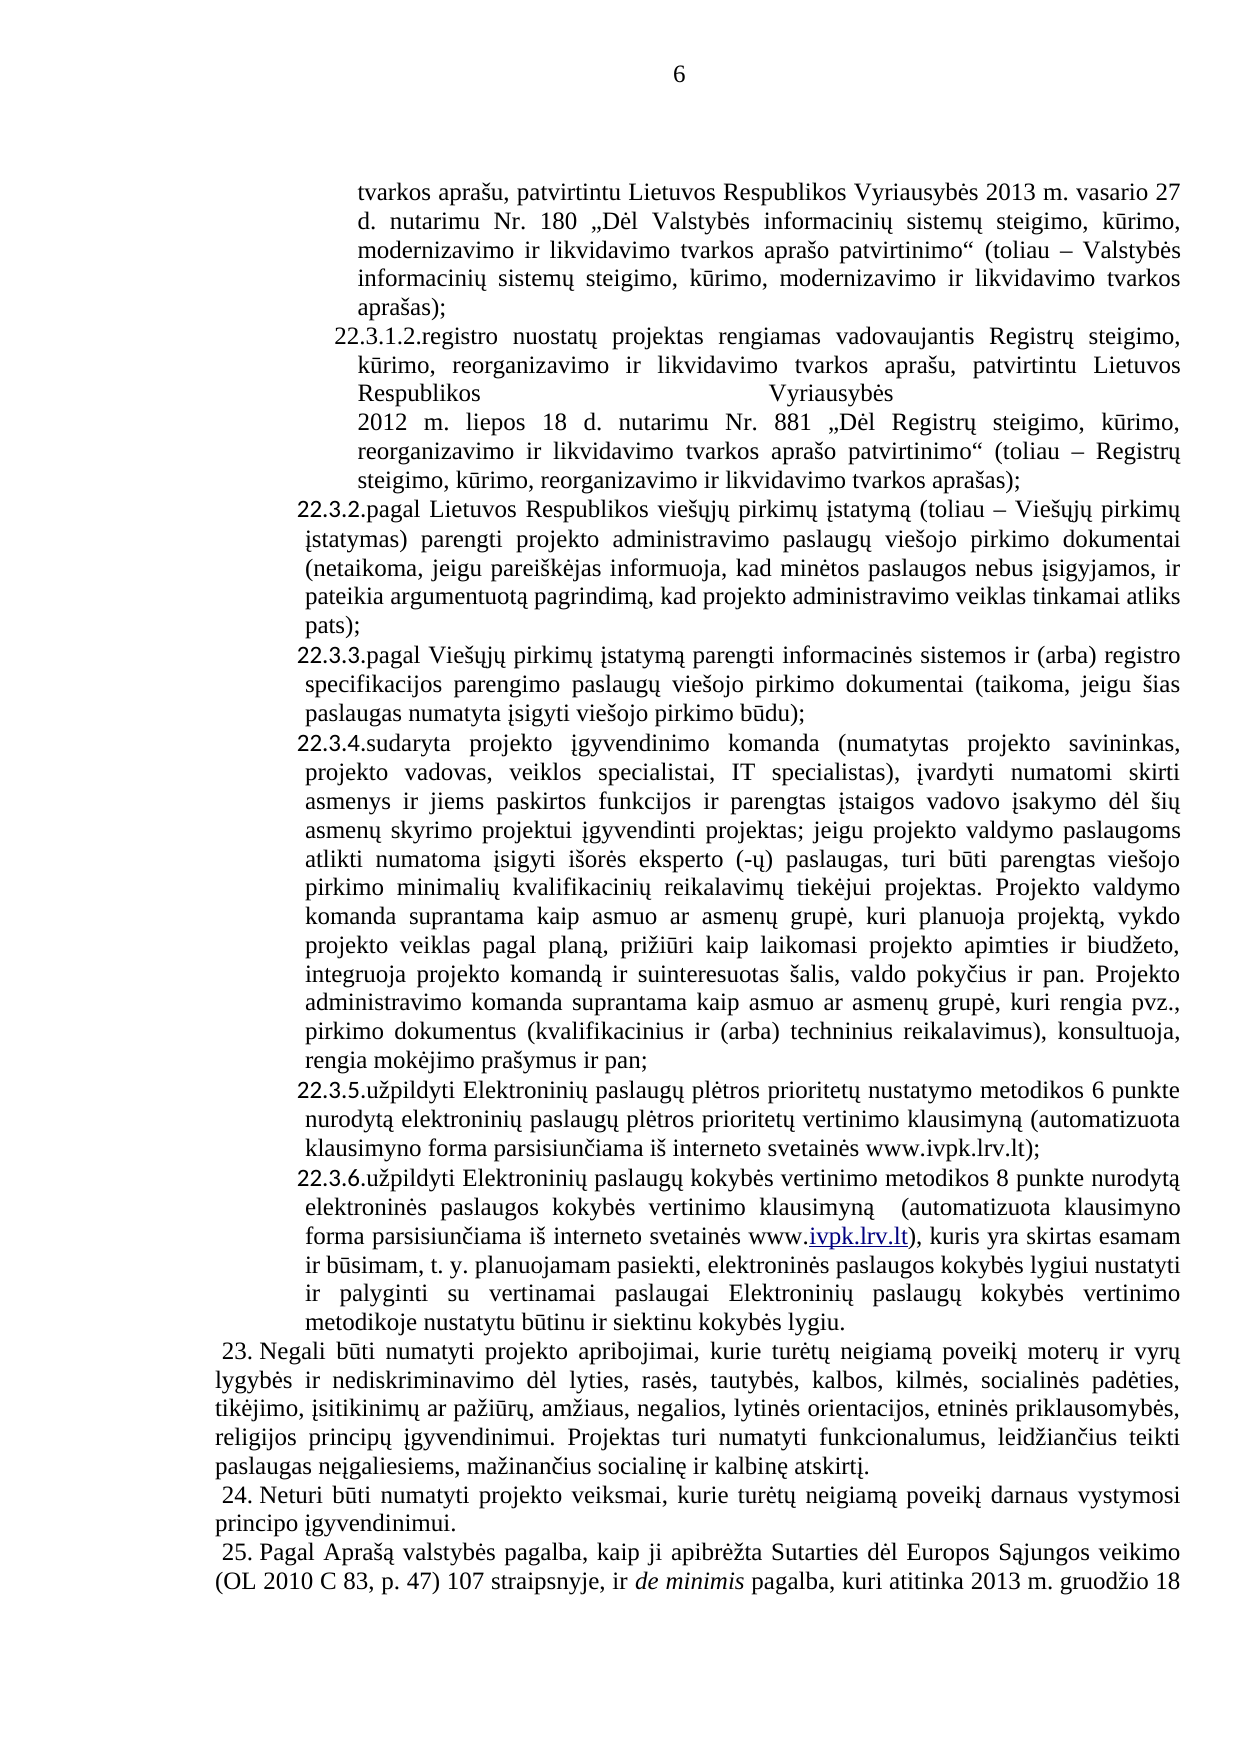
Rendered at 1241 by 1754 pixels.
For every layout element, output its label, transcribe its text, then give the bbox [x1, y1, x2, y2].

list pagal Lietuvos Respublikos viešųjų pirkimų įstatymą (toliau – Viešųjų pirkimų įstatymas) parengti projekto administravimo paslaugų viešojo pirkimo dokumentai (netaikoma, jeigu pareiškėjas informuoja, kad minėtos paslaugos nebus įsigyjamos, ir pateikia argumentuotą pagrindimą, kad projekto administravimo veiklas tinkamai atliks pats); [252, 493, 1181, 639]
list tvarkos aprašu, patvirtintu Lietuvos Respublikos Vyriausybės 2013 m. vasario 27 d. nutarimu Nr. 180 „Dėl Valstybės informacinių sistemų steigimo, kūrimo, modernizavimo ir likvidavimo tvarkos aprašo patvirtinimo“ (toliau – Valstybės informacinių sistemų steigimo, kūrimo, modernizavimo ir likvidavimo tvarkos aprašas); [290, 177, 1181, 321]
list pagal Viešųjų pirkimų įstatymą parengti informacinės sistemos ir (arba) registro specifikacijos parengimo paslaugų viešojo pirkimo dokumentai (taikoma, jeigu šias paslaugas numatyta įsigyti viešojo pirkimo būdu); [252, 639, 1181, 727]
list sudaryta projekto įgyvendinimo komanda (numatytas projekto savininkas, projekto vadovas, veiklos specialistai, IT specialistas), įvardyti numatomi skirti asmenys ir jiems paskirtos funkcijos ir parengtas įstaigos vadovo įsakymo dėl šių asmenų skyrimo projektui įgyvendinti projektas; jeigu projekto valdymo paslaugoms atlikti numatoma įsigyti išorės eksperto (-ų) paslaugas, turi būti parengtas viešojo pirkimo minimalių kvalifikacinių reikalavimų tiekėjui projektas. Projekto valdymo komanda suprantama kaip asmuo ar asmenų grupė, kuri planuoja projektą, vykdo projekto veiklas pagal planą, prižiūri kaip laikomasi projekto apimties ir biudžeto, integruoja projekto komandą ir suinteresuotas šalis, valdo pokyčius ir pan. Projekto administravimo komanda suprantama kaip asmuo ar asmenų grupė, kuri rengia pvz., pirkimo dokumentus (kvalifikacinius ir (arba) techninius reikalavimus), konsultuoja, rengia mokėjimo prašymus ir pan; [252, 727, 1181, 1074]
list Pagal Aprašą valstybės pagalba, kaip ji apibrėžta Sutarties dėl Europos Sąjungos veikimo (OL 2010 C 83, p. 47) 107 straipsnyje, ir de minimis pagalba, kuri atitinka 2013 m. gruodžio 18 [177, 1537, 1181, 1595]
list užpildyti Elektroninių paslaugų plėtros prioritetų nustatymo metodikos 6 punkte nurodytą elektroninių paslaugų plėtros prioritetų vertinimo klausimyną (automatizuota klausimyno forma parsisiunčiama iš interneto svetainės www.ivpk.lrv.lt); [252, 1074, 1181, 1162]
list registro nuostatų projektas rengiamas vadovaujantis Registrų steigimo, kūrimo, reorganizavimo ir likvidavimo tvarkos aprašu, patvirtintu Lietuvos Respublikos Vyriausybės 2012 m. liepos 18 d. nutarimu Nr. 881 „Dėl Registrų steigimo, kūrimo, reorganizavimo ir likvidavimo tvarkos aprašo patvirtinimo“ (toliau – Registrų steigimo, kūrimo, reorganizavimo ir likvidavimo tvarkos aprašas); [290, 321, 1181, 493]
list Negali būti numatyti projekto apribojimai, kurie turėtų neigiamą poveikį moterų ir vyrų lygybės ir nediskriminavimo dėl lyties, rasės, tautybės, kalbos, kilmės, socialinės padėties, tikėjimo, įsitikinimų ar pažiūrų, amžiaus, negalios, lytinės orientacijos, etninės priklausomybės, religijos principų įgyvendinimui. Projektas turi numatyti funkcionalumus, leidžiančius teikti paslaugas neįgaliesiems, mažinančius socialinę ir kalbinę atskirtį. [177, 1336, 1181, 1480]
list Neturi būti numatyti projekto veiksmai, kurie turėtų neigiamą poveikį darnaus vystymosi principo įgyvendinimui. [177, 1480, 1181, 1537]
list užpildyti Elektroninių paslaugų kokybės vertinimo metodikos 8 punkte nurodytą elektroninės paslaugos kokybės vertinimo klausimyną (automatizuota klausimyno forma parsisiunčiama iš interneto svetainės www.ivpk.lrv.lt), kuris yra skirtas esamam ir būsimam, t. y. planuojamam pasiekti, elektroninės paslaugos kokybės lygiui nustatyti ir palyginti su vertinamai paslaugai Elektroninių paslaugų kokybės vertinimo metodikoje nustatytu būtinu ir siektinu kokybės lygiu. [252, 1162, 1181, 1336]
